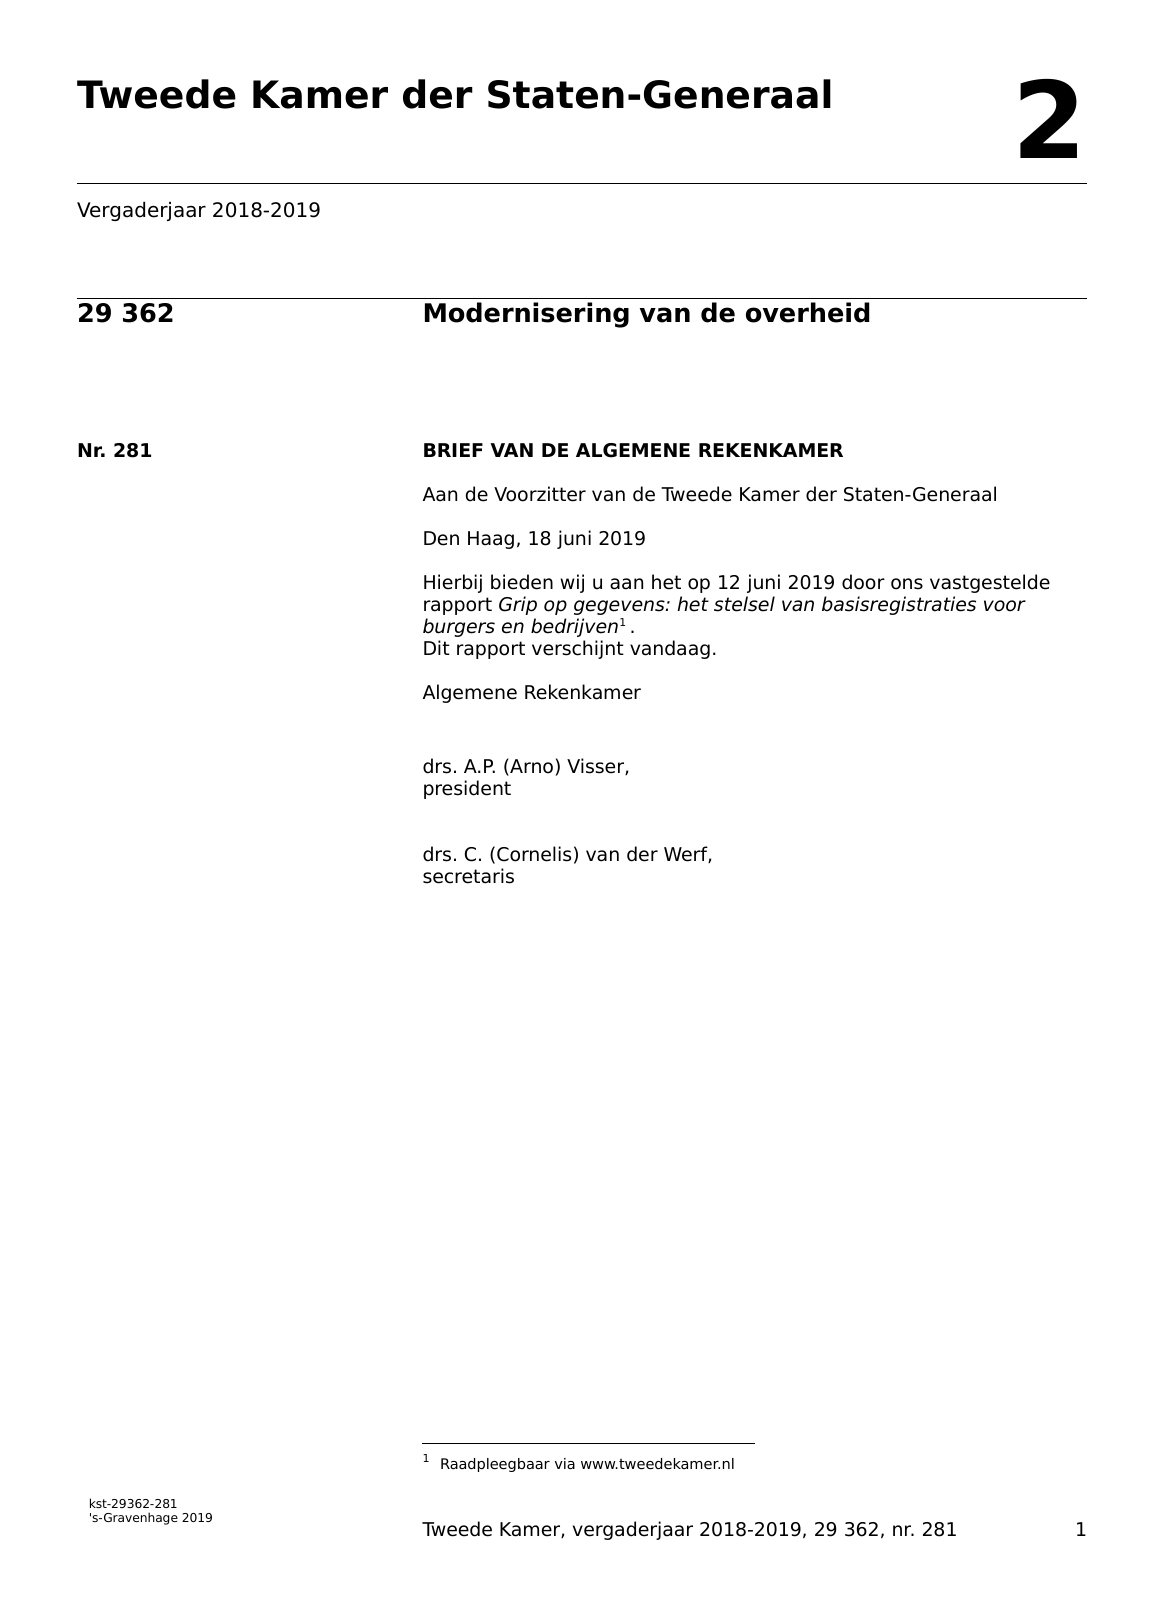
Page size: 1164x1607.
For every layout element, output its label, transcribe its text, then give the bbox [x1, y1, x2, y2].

text 's-Gravenhage 2019 [88, 1511, 323, 1525]
table_header Tweede Kamer der Staten-Generaal [77, 59, 886, 183]
text Algemene Rekenkamer [422, 682, 1087, 704]
text Raadpleegbaar via www.tweedekamer.nl [422, 1452, 1087, 1474]
table_header 2 [886, 59, 1087, 183]
text Aan de Voorzitter van de Tweede Kamer der Staten-Generaal [422, 484, 1087, 506]
text Dit rapport verschijnt vandaag. [422, 638, 1087, 660]
table_cell Vergaderjaar 2018-2019 [77, 184, 1087, 298]
subtitle Nr. 281 BRIEF VAN DE ALGEMENE REKENKAMER [77, 440, 1087, 462]
text Den Haag, 18 juni 2019 [422, 528, 1087, 550]
text Hierbij bieden wij u aan het op 12 juni 2019 door ons vastgestelde rapport Grip op gegevens: het stelsel van basisregistraties voor burgers en bedrijven. [422, 572, 1087, 638]
text kst-29362-281 [88, 1497, 323, 1511]
subtitle 29 362 Modernisering van de overheid [77, 299, 1087, 329]
text drs. C. (Cornelis) van der Werf, secretaris [422, 822, 1087, 888]
text drs. A.P. (Arno) Visser, president [422, 734, 1087, 800]
